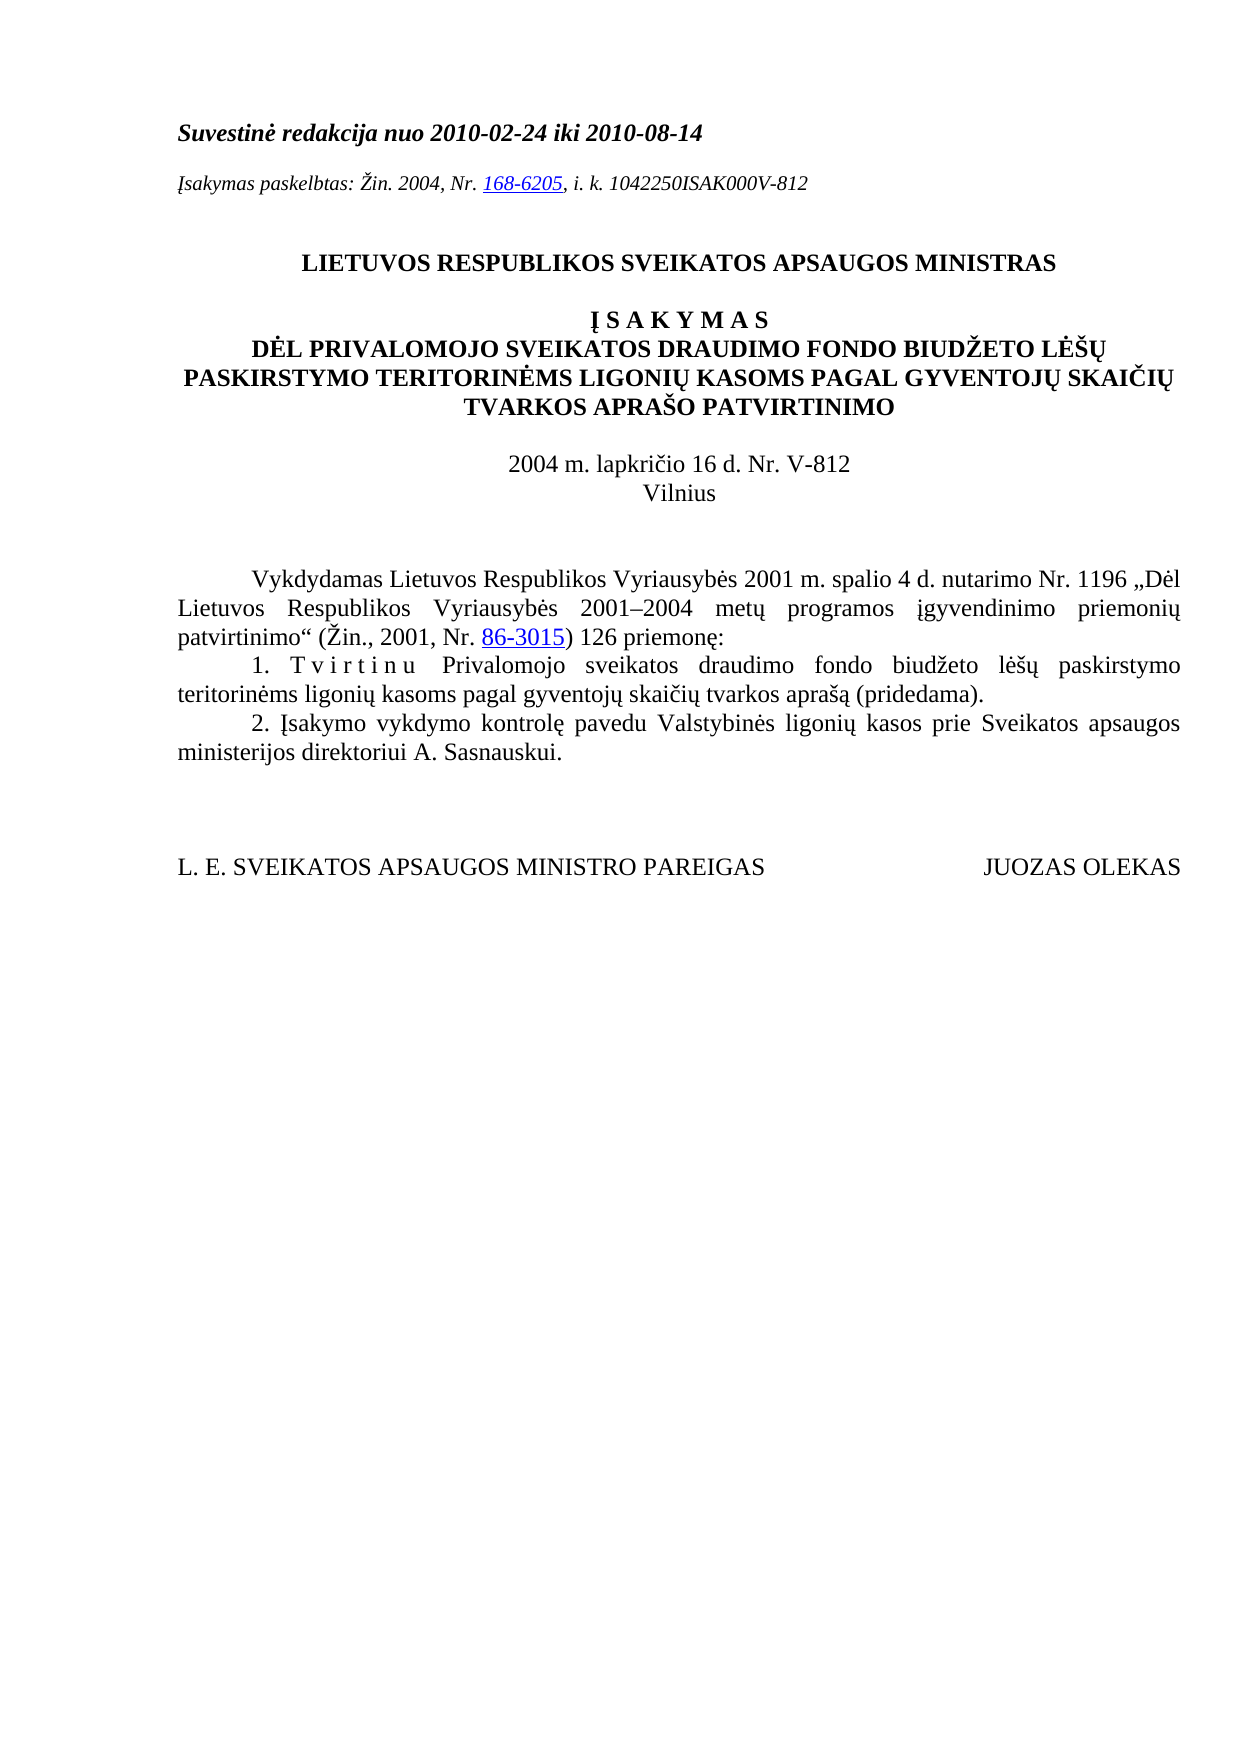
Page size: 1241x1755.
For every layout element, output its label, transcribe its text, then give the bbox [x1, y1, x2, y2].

text 1. Tvirtinu Privalomojo sveikatos draudimo fondo biudžeto lėšų paskirstymo teritorinėms ligonių kasoms pagal gyventojų skaičių tvarkos aprašą (pridedama). [177, 650, 1181, 708]
text L. E. SVEIKATOS APSAUGOS MINISTRO pareigas JUOZAS OLEKAS [177, 852, 1181, 880]
text DĖL PRIVALOMOJO SVEIKATOS DRAUDIMO FONDO BIUDŽETO LĖŠŲ PASKIRSTYMO TERITORINĖMS LIGONIŲ KASOMS PAGAL GYVENTOJŲ SKAIČIŲ TVARKOS APRAŠO PATVIRTINIMO [177, 334, 1181, 420]
text Vykdydamas Lietuvos Respublikos Vyriausybės 2001 m. spalio 4 d. nutarimo Nr. 1196 „Dėl Lietuvos Respublikos Vyriausybės 2001–2004 metų programos įgyvendinimo priemonių patvirtinimo“ (Žin., 2001, Nr. 86-3015) 126 priemonę: [177, 564, 1181, 650]
text LIETUVOS RESPUBLIKOS SVEIKATOS APSAUGOS MINISTRAS [177, 248, 1181, 277]
text 2. Įsakymo vykdymo kontrolę pavedu Valstybinės ligonių kasos prie Sveikatos apsaugos ministerijos direktoriui A. Sasnauskui. [177, 708, 1181, 765]
text Vilnius [177, 478, 1181, 507]
text Suvestinė redakcija nuo 2010-02-24 iki 2010-08-14 [177, 118, 1181, 147]
text Įsakymas paskelbtas: Žin. 2004, Nr. 168-6205, i. k. 1042250ISAK000V-812 [177, 171, 1181, 195]
text Į S A K Y M A S [177, 305, 1181, 334]
text 2004 m. lapkričio 16 d. Nr. V-812 [177, 449, 1181, 478]
